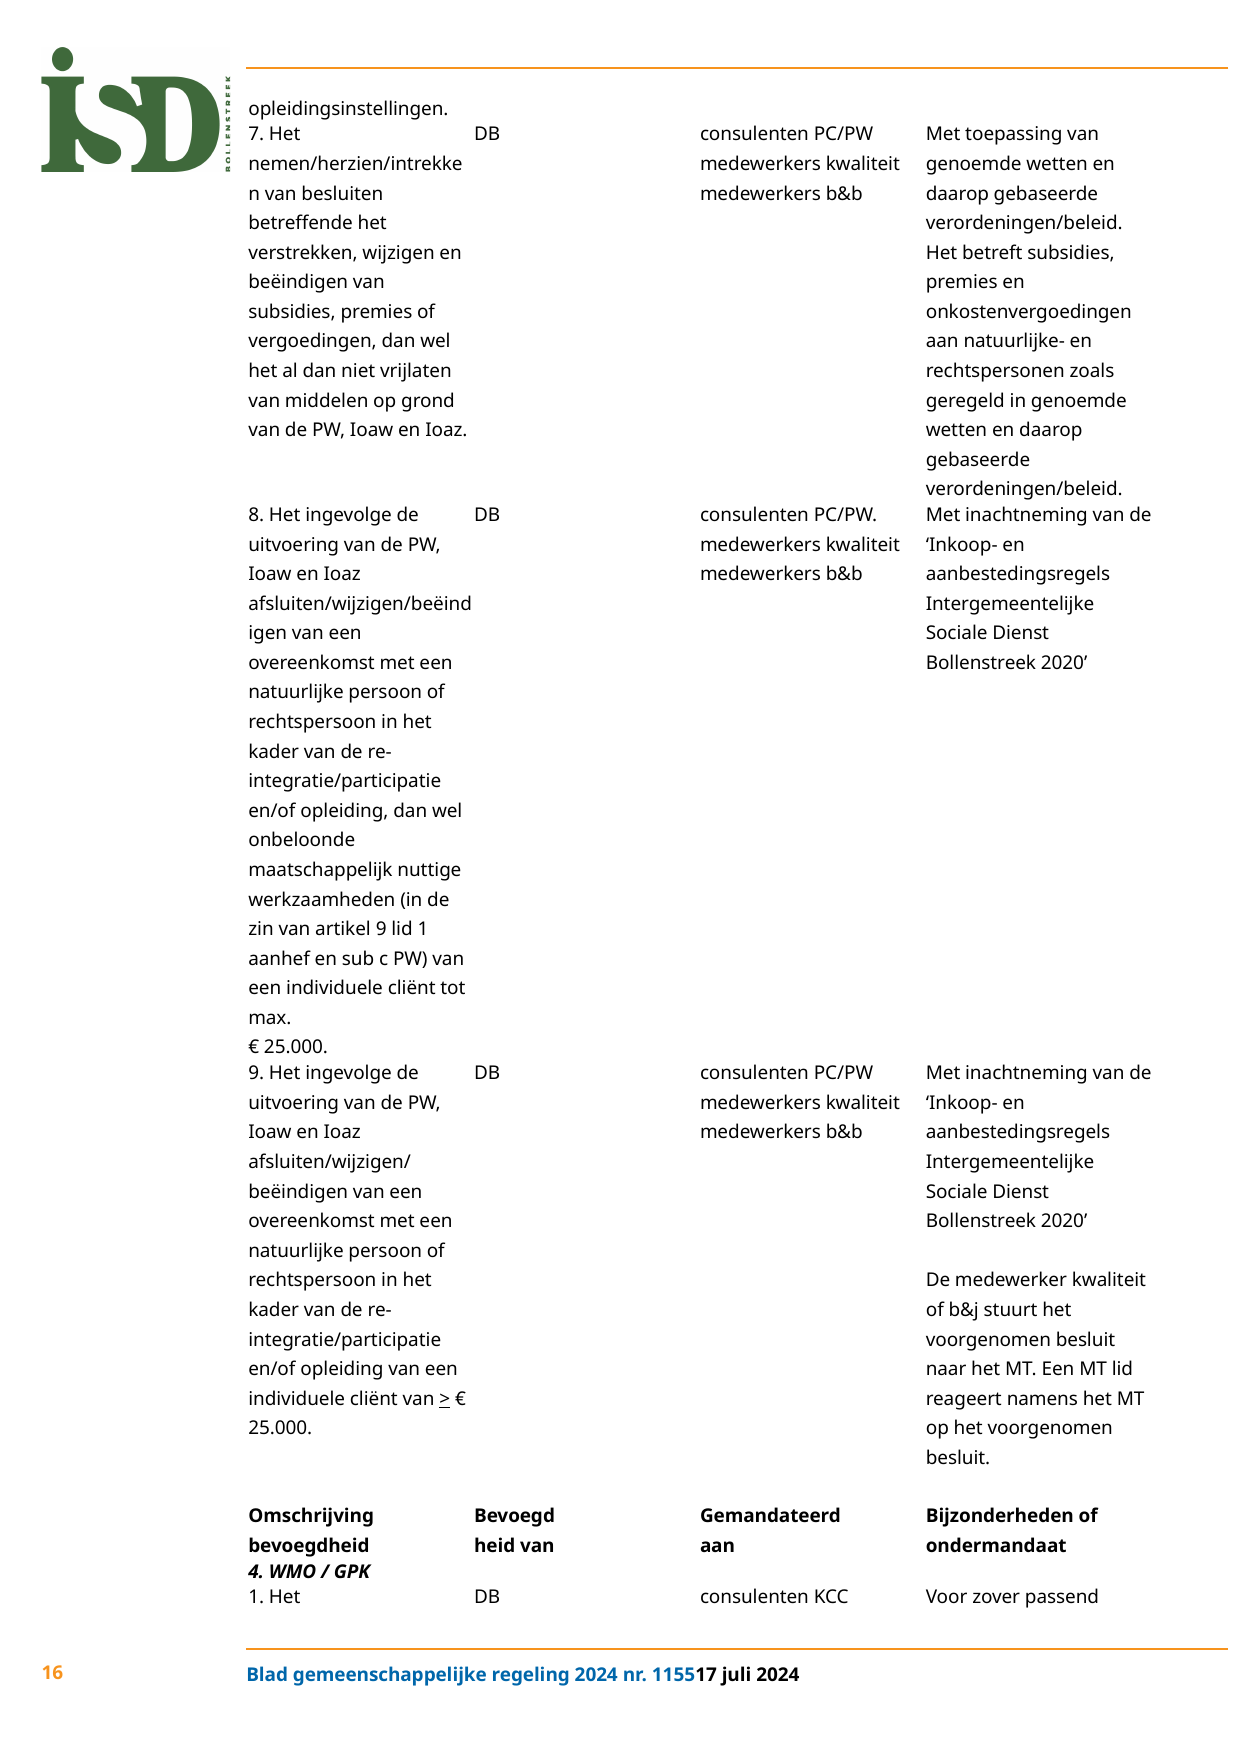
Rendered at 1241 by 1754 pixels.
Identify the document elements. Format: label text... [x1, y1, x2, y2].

table_cell 7. Het nemen/herzien/intrekken van besluiten betreffende het verstrekken, wijzigen en beëindigen van subsidies, premies of vergoedingen, dan wel het al dan niet vrijlaten van middelen op grond van de PW, Ioaw en Ioaz. [248, 121, 474, 501]
table_cell DB [474, 1584, 700, 1609]
table_cell 4. WMO / GPK [248, 1558, 1152, 1584]
table_cell consulenten KCC [700, 1584, 926, 1609]
table_header Gemandateerd aan [700, 1503, 926, 1558]
picture [41, 47, 231, 172]
table_cell 9. Het ingevolge de uitvoering van de PW, Ioaw en Ioaz afsluiten/wijzigen/ beëindigen van een overeenkomst met een natuurlijke persoon of rechtspersoon in het kader van de re-integratie/participatie en/of opleiding van een individuele cliënt van > € 25.000. [248, 1060, 474, 1470]
table_cell Met inachtneming van de ‘Inkoop- en aanbestedingsregels Intergemeentelijke Sociale Dienst Bollenstreek 2020’ [926, 501, 1152, 1059]
table_cell DB [474, 121, 700, 501]
table_cell DB [474, 1060, 700, 1470]
table_header Omschrijving bevoegdheid [248, 1503, 474, 1558]
table_cell [700, 95, 926, 121]
table_cell consulenten PC/PW medewerkers kwaliteit medewerkers b&b [700, 121, 926, 501]
table_cell consulenten PC/PW medewerkers kwaliteit medewerkers b&b [700, 1060, 926, 1470]
table_header Bijzonderheden of ondermandaat [926, 1503, 1152, 1558]
table_cell Met inachtneming van de ‘Inkoop- en aanbestedingsregels Intergemeentelijke Sociale Dienst Bollenstreek 2020’ De medewerker kwaliteit of b&j stuurt het voorgenomen besluit naar het MT. Een MT lid reageert namens het MT op het voorgenomen besluit. [926, 1060, 1152, 1470]
table_cell [926, 95, 1152, 121]
table_cell Met toepassing van genoemde wetten en daarop gebaseerde verordeningen/beleid. Het betreft subsidies, premies en onkostenvergoedingen aan natuurlijke- en rechtspersonen zoals geregeld in genoemde wetten en daarop gebaseerde verordeningen/beleid. [926, 121, 1152, 501]
table_cell opleidingsinstellingen. [248, 95, 474, 121]
table_header Bevoegd heid van [474, 1503, 700, 1558]
table_cell consulenten PC/PW. medewerkers kwaliteit medewerkers b&b [700, 501, 926, 1059]
table_cell Voor zover passend [926, 1584, 1152, 1609]
table_cell DB [474, 501, 700, 1059]
table_cell 1. Het [248, 1584, 474, 1609]
table_cell [474, 95, 700, 121]
table_cell 8. Het ingevolge de uitvoering van de PW, Ioaw en Ioaz afsluiten/wijzigen/beëindigen van een overeenkomst met een natuurlijke persoon of rechtspersoon in het kader van de re-integratie/participatie en/of opleiding, dan wel onbeloonde maatschappelijk nuttige werkzaamheden (in de zin van artikel 9 lid 1 aanhef en sub c PW) van een individuele cliënt tot max. € 25.000. [248, 501, 474, 1059]
